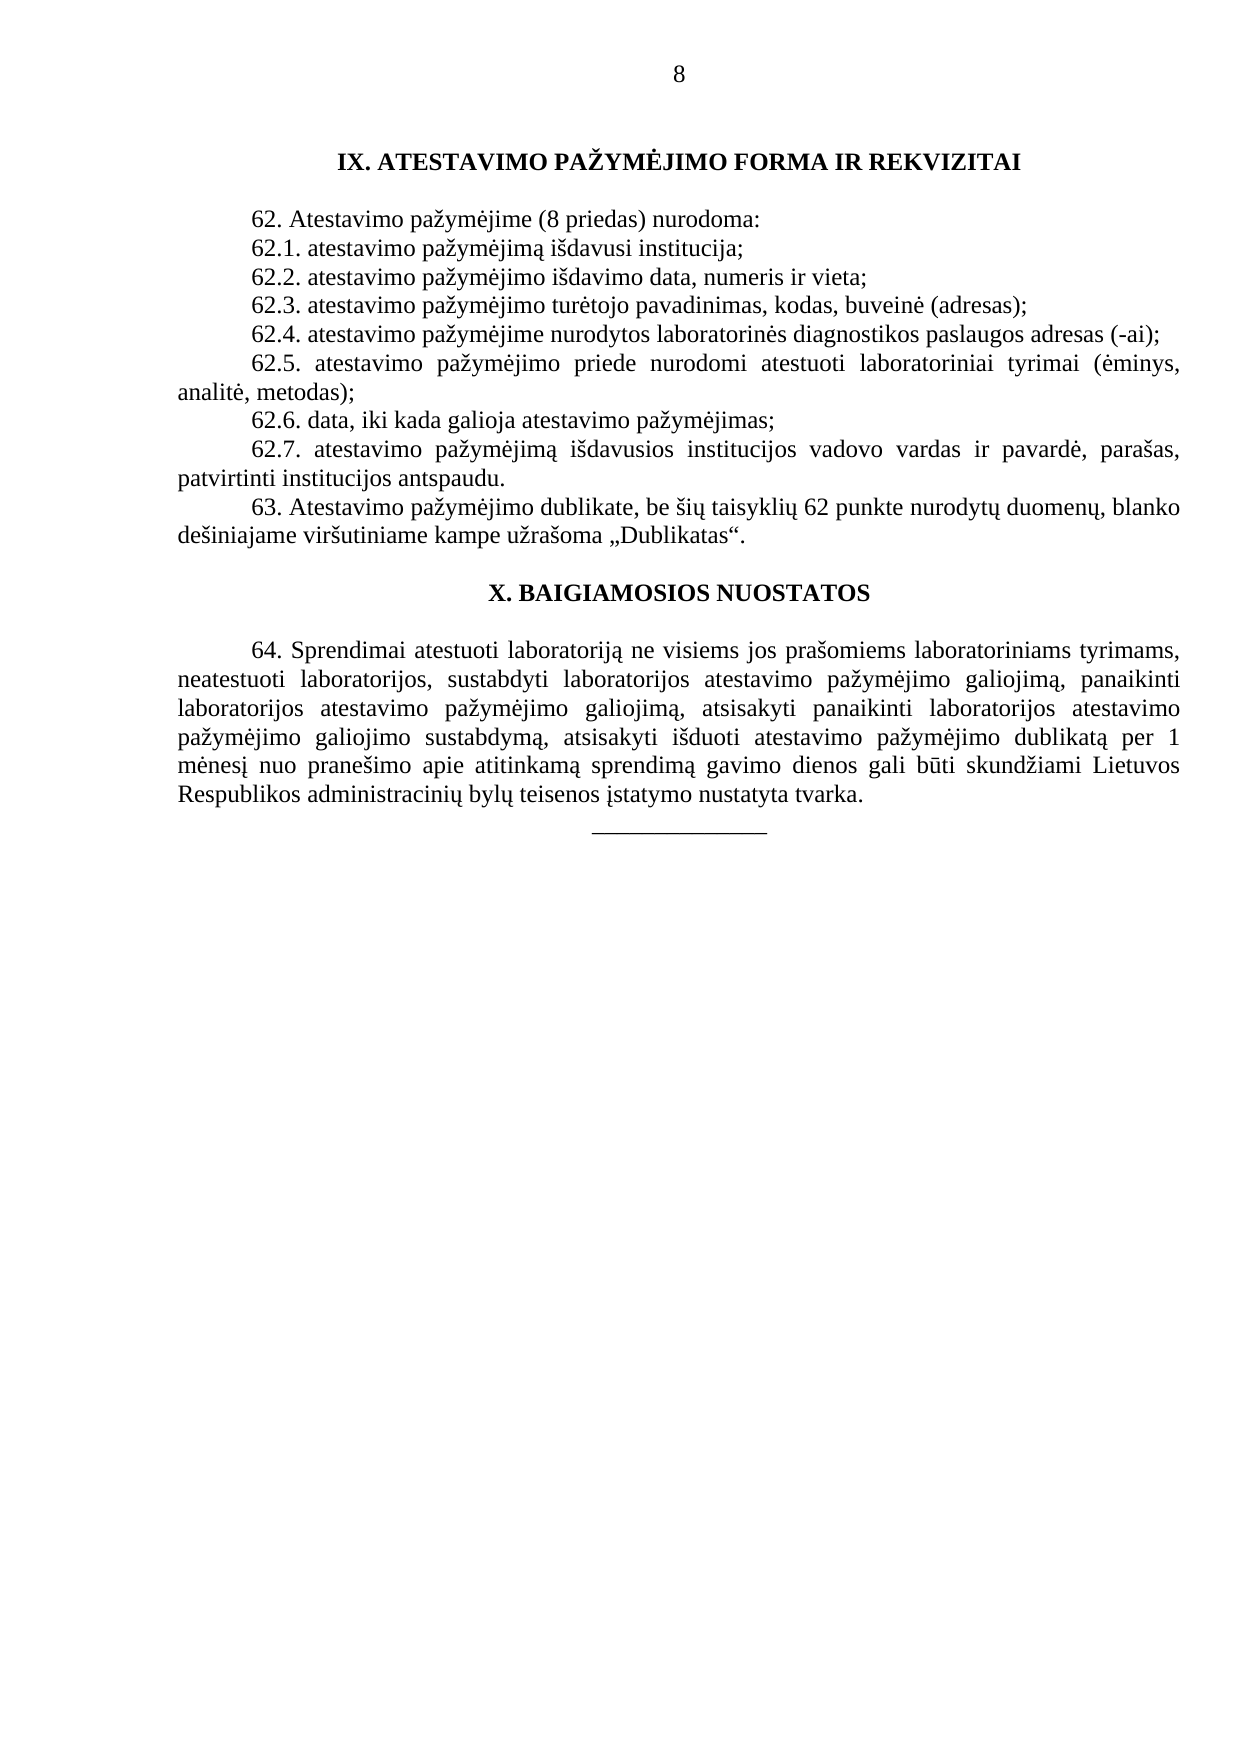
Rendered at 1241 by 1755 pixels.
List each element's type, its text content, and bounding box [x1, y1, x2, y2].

text X. BAIGIAMOSIOS NUOSTATOS [177, 578, 1181, 607]
text 62.2. atestavimo pažymėjimo išdavimo data, numeris ir vieta; [177, 262, 1181, 291]
text ______________ [177, 808, 1181, 837]
text 62.7. atestavimo pažymėjimą išdavusios institucijos vadovo vardas ir pavardė, parašas, patvirtinti institucijos antspaudu. [177, 434, 1181, 492]
text 63. Atestavimo pažymėjimo dublikate, be šių taisyklių 62 punkte nurodytų duomenų, blanko dešiniajame viršutiniame kampe užrašoma „Dublikatas“. [177, 492, 1181, 549]
text 64. Sprendimai atestuoti laboratoriją ne visiems jos prašomiems laboratoriniams tyrimams, neatestuoti laboratorijos, sustabdyti laboratorijos atestavimo pažymėjimo galiojimą, panaikinti laboratorijos atestavimo pažymėjimo galiojimą, atsisakyti panaikinti laboratorijos atestavimo pažymėjimo galiojimo sustabdymą, atsisakyti išduoti atestavimo pažymėjimo dublikatą per 1 mėnesį nuo pranešimo apie atitinkamą sprendimą gavimo dienos gali būti skundžiami Lietuvos Respublikos administracinių bylų teisenos įstatymo nustatyta tvarka. [177, 636, 1181, 808]
text 62.6. data, iki kada galioja atestavimo pažymėjimas; [177, 406, 1181, 434]
text 62.4. atestavimo pažymėjime nurodytos laboratorinės diagnostikos paslaugos adresas (-ai); [177, 319, 1181, 348]
text 62.1. atestavimo pažymėjimą išdavusi institucija; [177, 233, 1181, 262]
text 62.5. atestavimo pažymėjimo priede nurodomi atestuoti laboratoriniai tyrimai (ėminys, analitė, metodas); [177, 348, 1181, 406]
text IX. ATESTAVIMO PAŽYMĖJIMO FORMA IR REKVIZITAI [177, 147, 1181, 176]
text 62. Atestavimo pažymėjime (8 priedas) nurodoma: [177, 204, 1181, 233]
text 62.3. atestavimo pažymėjimo turėtojo pavadinimas, kodas, buveinė (adresas); [177, 291, 1181, 319]
